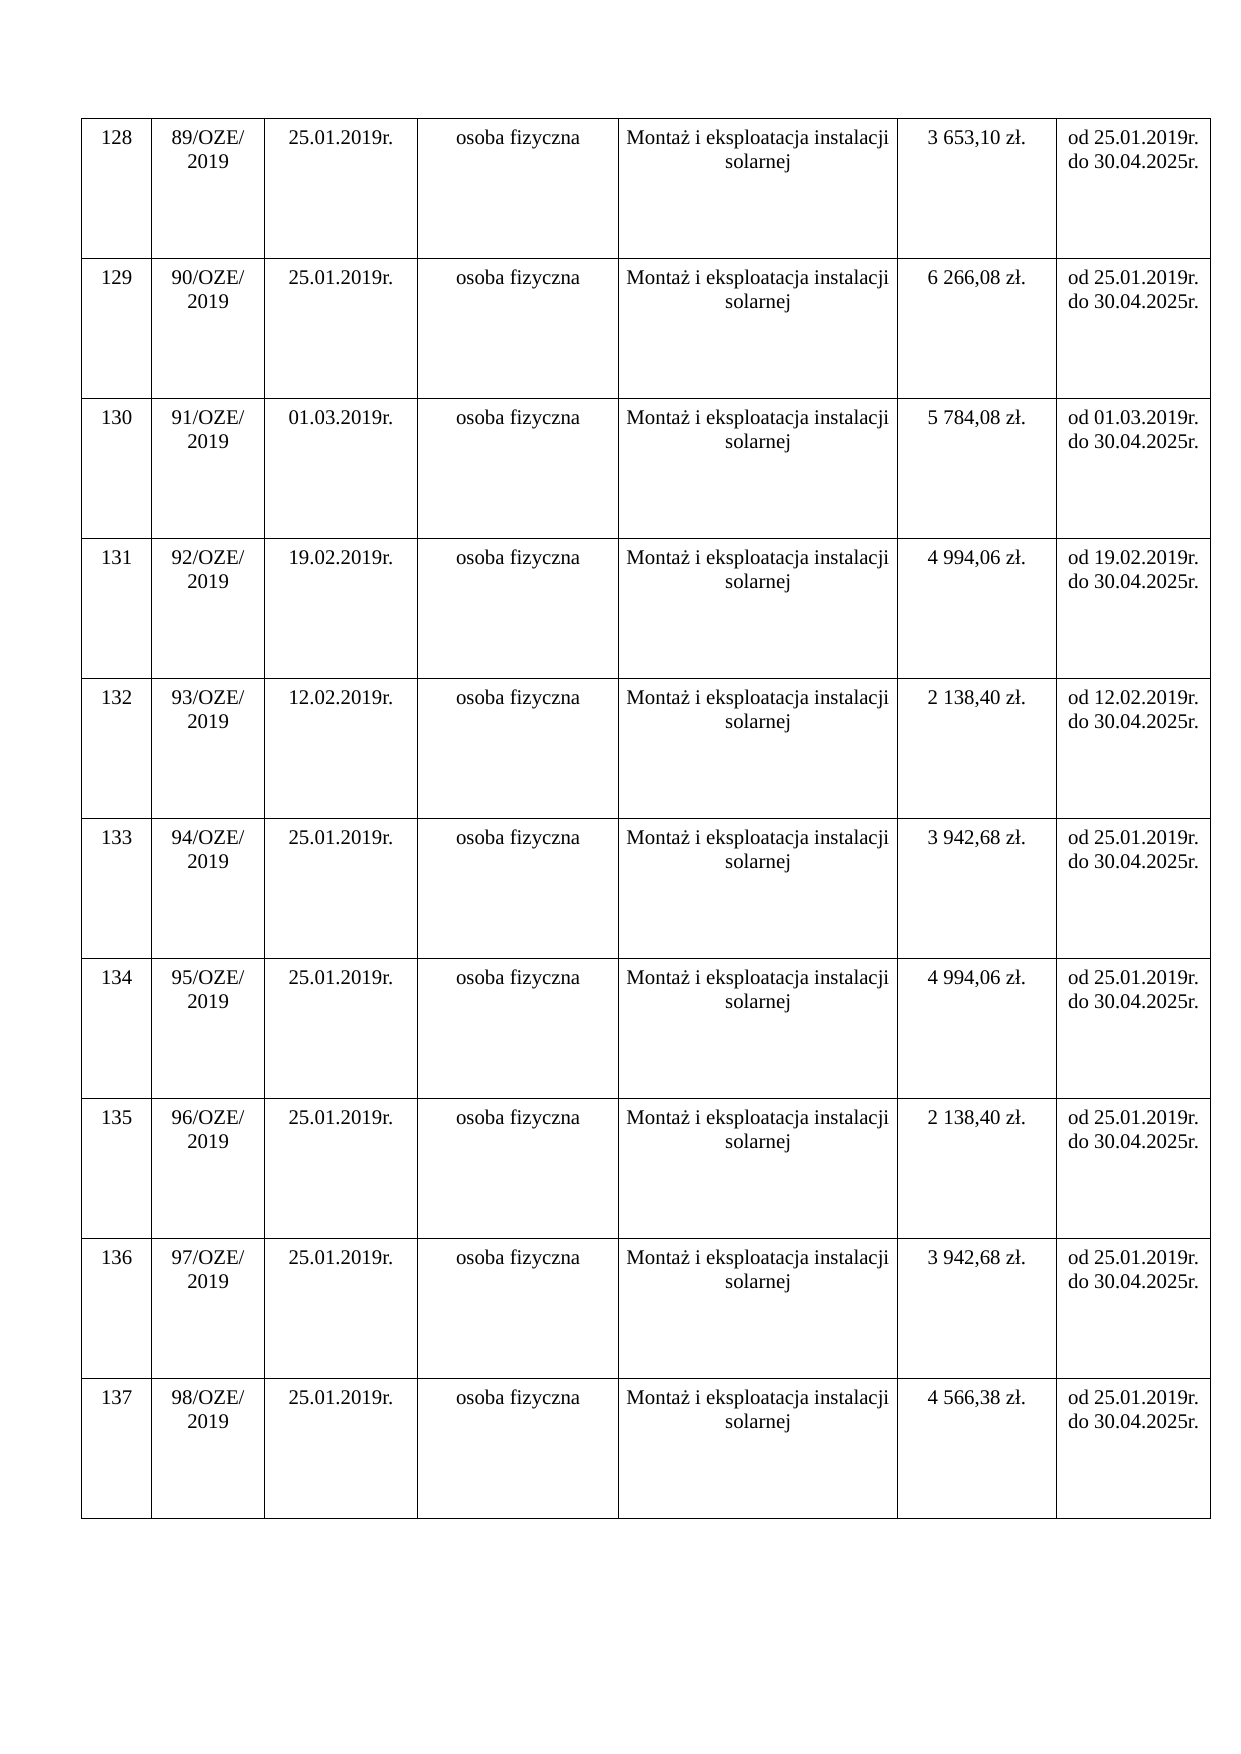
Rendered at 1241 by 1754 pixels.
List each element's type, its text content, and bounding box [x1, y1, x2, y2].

table_cell [1211, 1238, 1240, 1378]
table_cell 4 994,06 zł. [898, 959, 1056, 1098]
table_cell Montaż i eksploatacja instalacji solarnej [619, 539, 897, 678]
table_cell 136 [82, 1239, 151, 1378]
table_cell od 25.01.2019r. do 30.04.2025r. [1057, 1099, 1210, 1238]
table_cell osoba fizyczna [418, 539, 618, 678]
table_cell od 25.01.2019r. do 30.04.2025r. [1057, 1239, 1210, 1378]
table_cell od 25.01.2019r. do 30.04.2025r. [1057, 259, 1210, 398]
table_cell osoba fizyczna [418, 679, 618, 818]
table_cell 133 [82, 819, 151, 958]
table_cell Montaż i eksploatacja instalacji solarnej [619, 259, 897, 398]
table_cell od 01.03.2019r. do 30.04.2025r. [1057, 399, 1210, 538]
table_cell 96/OZE/2019 [152, 1099, 264, 1238]
table_cell 93/OZE/2019 [152, 679, 264, 818]
table_cell 131 [82, 539, 151, 678]
table_cell 25.01.2019r. [265, 1239, 417, 1378]
table_cell [1211, 538, 1240, 678]
table_cell 129 [82, 259, 151, 398]
table_cell 94/OZE/2019 [152, 819, 264, 958]
table_cell Montaż i eksploatacja instalacji solarnej [619, 399, 897, 538]
table_cell 132 [82, 679, 151, 818]
table_cell Montaż i eksploatacja instalacji solarnej [619, 119, 897, 258]
table_cell 5 784,08 zł. [898, 399, 1056, 538]
table_cell 2 138,40 zł. [898, 1099, 1056, 1238]
table_cell 91/OZE/2019 [152, 399, 264, 538]
table_cell osoba fizyczna [418, 119, 618, 258]
table_cell Montaż i eksploatacja instalacji solarnej [619, 819, 897, 958]
table_cell [1211, 818, 1240, 958]
table_cell 25.01.2019r. [265, 259, 417, 398]
table_cell Montaż i eksploatacja instalacji solarnej [619, 1239, 897, 1378]
table_cell [1211, 398, 1240, 538]
table_cell 3 942,68 zł. [898, 819, 1056, 958]
table_cell 25.01.2019r. [265, 819, 417, 958]
table_cell 25.01.2019r. [265, 119, 417, 258]
table_cell osoba fizyczna [418, 399, 618, 538]
table_cell osoba fizyczna [418, 259, 618, 398]
table_cell 25.01.2019r. [265, 959, 417, 1098]
table_cell od 12.02.2019r. do 30.04.2025r. [1057, 679, 1210, 818]
table_cell 19.02.2019r. [265, 539, 417, 678]
table_cell osoba fizyczna [418, 1099, 618, 1238]
table_cell [1211, 678, 1240, 818]
table_cell osoba fizyczna [418, 959, 618, 1098]
table_cell od 25.01.2019r. do 30.04.2025r. [1057, 959, 1210, 1098]
table_cell od 25.01.2019r. do 30.04.2025r. [1057, 119, 1210, 258]
table_cell 01.03.2019r. [265, 399, 417, 538]
table_cell 92/OZE/2019 [152, 539, 264, 678]
table_cell 4 994,06 zł. [898, 539, 1056, 678]
table_cell 128 [82, 119, 151, 258]
table_cell 90/OZE/2019 [152, 259, 264, 398]
table_cell Montaż i eksploatacja instalacji solarnej [619, 1379, 897, 1518]
table_cell 130 [82, 399, 151, 538]
table_cell [1211, 1098, 1240, 1238]
table_cell 134 [82, 959, 151, 1098]
table_cell [1211, 258, 1240, 398]
table_cell 12.02.2019r. [265, 679, 417, 818]
table_cell 2 138,40 zł. [898, 679, 1056, 818]
table_cell Montaż i eksploatacja instalacji solarnej [619, 959, 897, 1098]
table_cell osoba fizyczna [418, 1379, 618, 1518]
table_cell osoba fizyczna [418, 819, 618, 958]
table_cell od 25.01.2019r. do 30.04.2025r. [1057, 819, 1210, 958]
table_cell osoba fizyczna [418, 1239, 618, 1378]
table_cell 3 942,68 zł. [898, 1239, 1056, 1378]
table_cell 25.01.2019r. [265, 1099, 417, 1238]
table_cell 98/OZE/2019 [152, 1379, 264, 1518]
table_cell Montaż i eksploatacja instalacji solarnej [619, 1099, 897, 1238]
table_cell 6 266,08 zł. [898, 259, 1056, 398]
table_cell [1211, 118, 1240, 258]
table_cell 137 [82, 1379, 151, 1518]
table_cell 3 653,10 zł. [898, 119, 1056, 258]
table_cell 135 [82, 1099, 151, 1238]
table_cell 25.01.2019r. [265, 1379, 417, 1518]
table_cell 95/OZE/2019 [152, 959, 264, 1098]
table_cell od 25.01.2019r. do 30.04.2025r. [1057, 1379, 1210, 1518]
table_cell 4 566,38 zł. [898, 1379, 1056, 1518]
table_cell [1211, 1378, 1240, 1518]
table_cell 89/OZE/2019 [152, 119, 264, 258]
table_cell [1211, 958, 1240, 1098]
table_cell od 19.02.2019r. do 30.04.2025r. [1057, 539, 1210, 678]
table_cell Montaż i eksploatacja instalacji solarnej [619, 679, 897, 818]
table_cell 97/OZE/2019 [152, 1239, 264, 1378]
